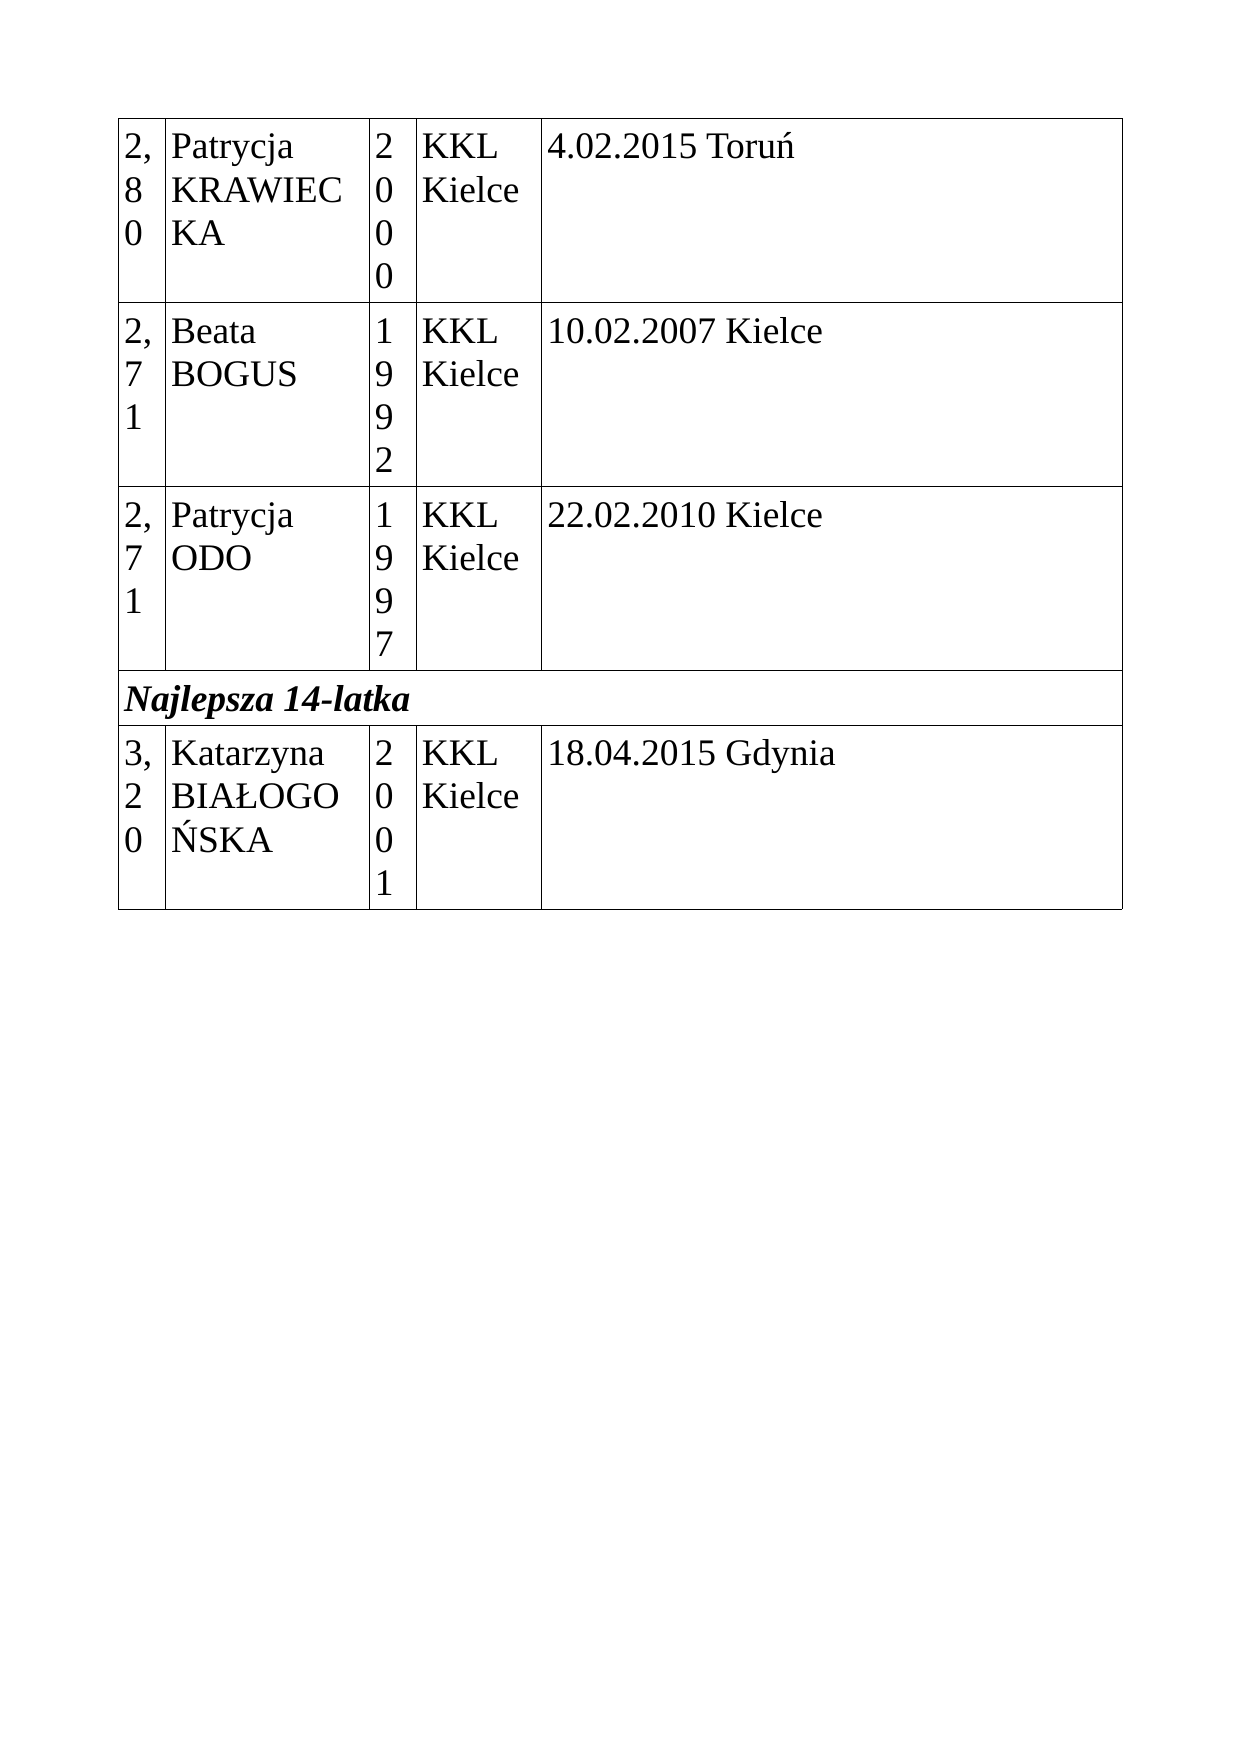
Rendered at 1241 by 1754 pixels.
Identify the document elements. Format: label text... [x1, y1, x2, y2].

table_cell Katarzyna BIAŁOGOŃSKA [166, 726, 369, 909]
table_cell KKL Kielce [417, 303, 541, 486]
table_cell KKL Kielce [417, 726, 541, 909]
table_cell 3,20 [119, 726, 165, 909]
table_cell 4.02.2015 Toruń [542, 119, 1122, 302]
table_cell 2,71 [119, 303, 165, 486]
table_cell 1992 [370, 303, 416, 486]
table_cell Beata BOGUS [166, 303, 369, 486]
table_cell 2001 [370, 726, 416, 909]
table_cell 18.04.2015 Gdynia [542, 726, 1122, 909]
table_cell 2000 [370, 119, 416, 302]
table_cell 1997 [370, 487, 416, 670]
table_cell Patrycja KRAWIECKA [166, 119, 369, 302]
table_cell 10.02.2007 Kielce [542, 303, 1122, 486]
table_cell 2,71 [119, 487, 165, 670]
table_cell KKL Kielce [417, 487, 541, 670]
table_cell Najlepsza 14-latka [119, 671, 1122, 725]
table_cell 22.02.2010 Kielce [542, 487, 1122, 670]
table_cell KKL Kielce [417, 119, 541, 302]
table_cell Patrycja ODO [166, 487, 369, 670]
table_cell 2,80 [119, 119, 165, 302]
